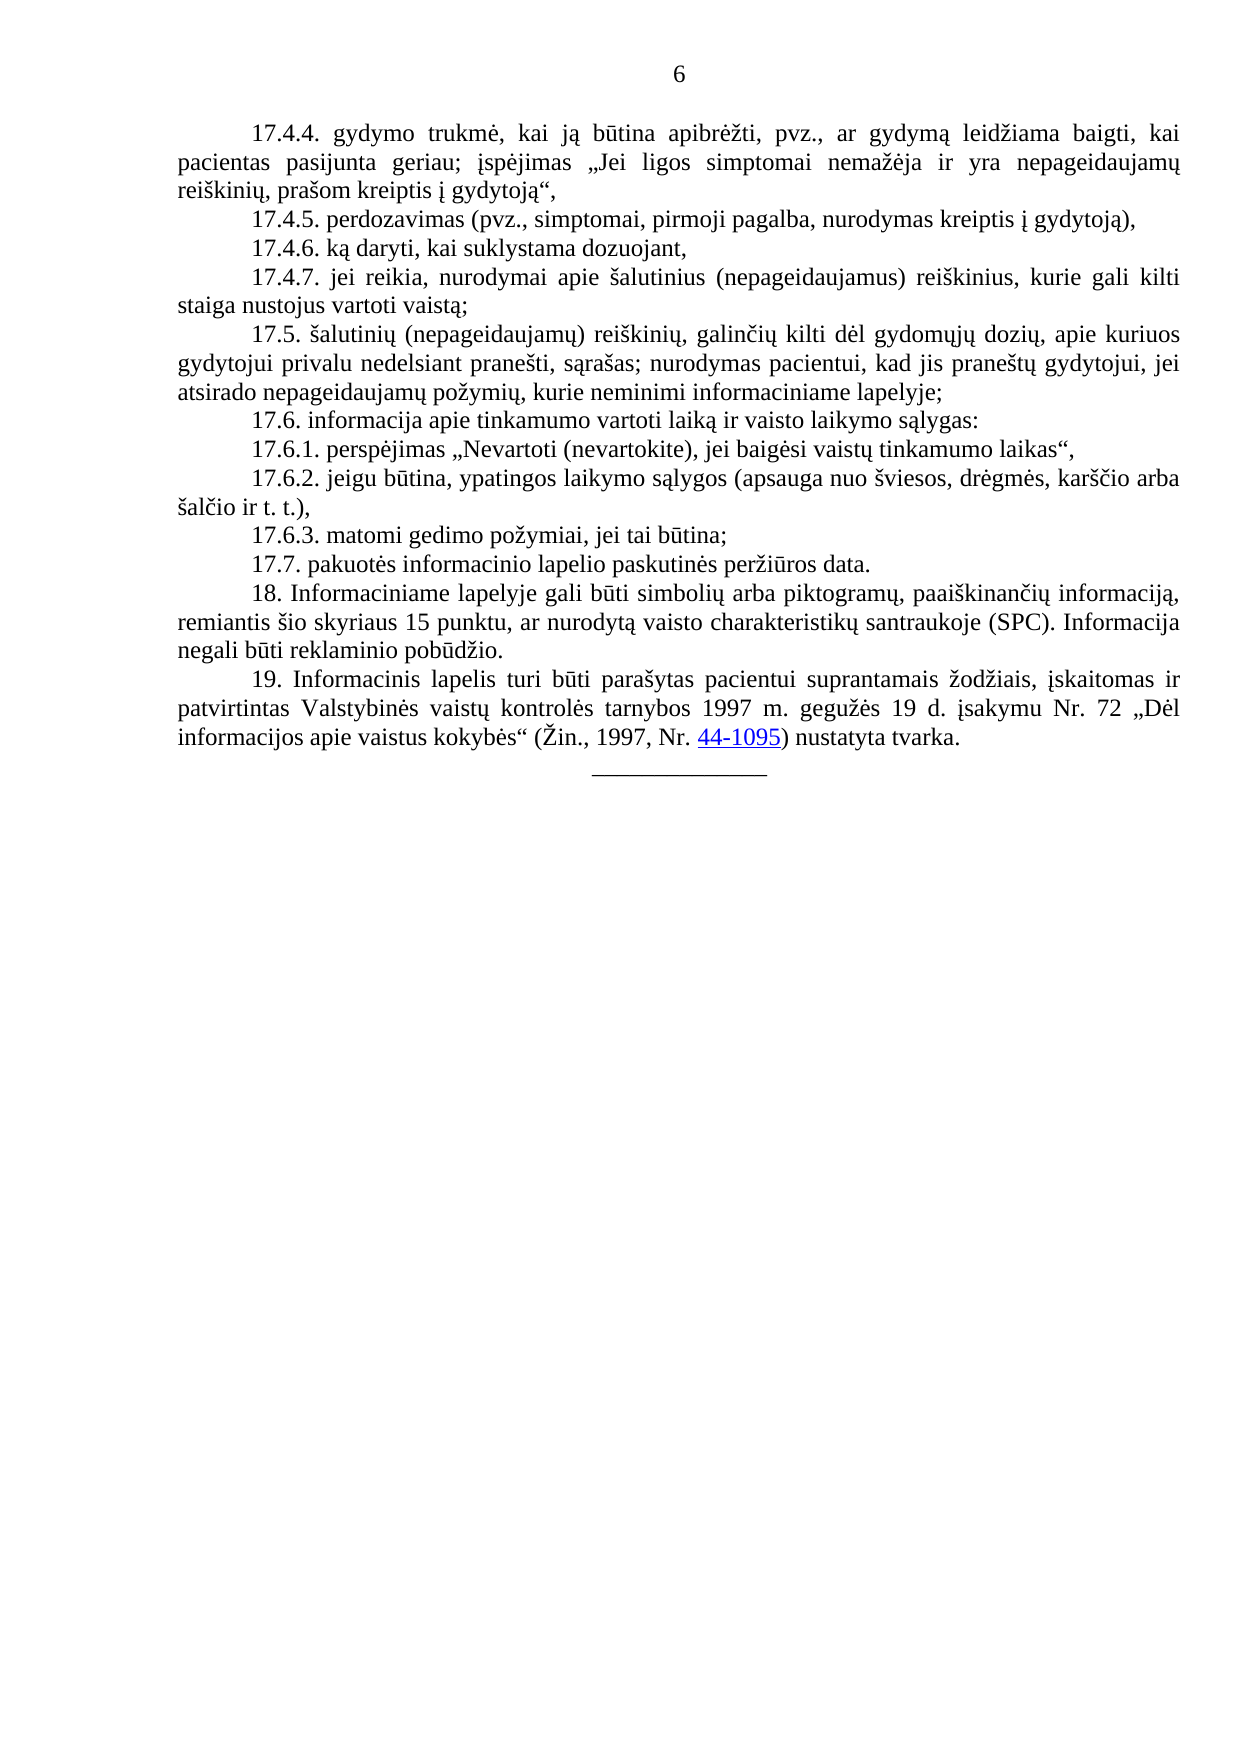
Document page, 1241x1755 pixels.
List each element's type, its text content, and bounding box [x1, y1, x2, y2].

text 17.5. šalutinių (nepageidaujamų) reiškinių, galinčių kilti dėl gydomųjų dozių, apie kuriuos gydytojui privalu nedelsiant pranešti, sąrašas; nurodymas pacientui, kad jis praneštų gydytojui, jei atsirado nepageidaujamų požymių, kurie neminimi informaciniame lapelyje; [177, 319, 1181, 406]
text 17.6.1. perspėjimas „Nevartoti (nevartokite), jei baigėsi vaistų tinkamumo laikas“, [177, 434, 1181, 463]
text 17.6. informacija apie tinkamumo vartoti laiką ir vaisto laikymo sąlygas: [177, 406, 1181, 434]
text 17.4.4. gydymo trukmė, kai ją būtina apibrėžti, pvz., ar gydymą leidžiama baigti, kai pacientas pasijunta geriau; įspėjimas „Jei ligos simptomai nemažėja ir yra nepageidaujamų reiškinių, prašom kreiptis į gydytoją“, [177, 118, 1181, 204]
text 17.4.5. perdozavimas (pvz., simptomai, pirmoji pagalba, nurodymas kreiptis į gydytoją), [177, 204, 1181, 233]
text ______________ [177, 751, 1181, 779]
text 17.4.7. jei reikia, nurodymai apie šalutinius (nepageidaujamus) reiškinius, kurie gali kilti staiga nustojus vartoti vaistą; [177, 262, 1181, 319]
text 19. Informacinis lapelis turi būti parašytas pacientui suprantamais žodžiais, įskaitomas ir patvirtintas Valstybinės vaistų kontrolės tarnybos 1997 m. gegužės 19 d. įsakymu Nr. 72 „Dėl informacijos apie vaistus kokybės“ (Žin., 1997, Nr. 44-1095) nustatyta tvarka. [177, 664, 1181, 751]
text 17.6.3. matomi gedimo požymiai, jei tai būtina; [177, 521, 1181, 549]
text 17.6.2. jeigu būtina, ypatingos laikymo sąlygos (apsauga nuo šviesos, drėgmės, karščio arba šalčio ir t. t.), [177, 463, 1181, 521]
text 18. Informaciniame lapelyje gali būti simbolių arba piktogramų, paaiškinančių informaciją, remiantis šio skyriaus 15 punktu, ar nurodytą vaisto charakteristikų santraukoje (SPC). Informacija negali būti reklaminio pobūdžio. [177, 578, 1181, 664]
text 17.7. pakuotės informacinio lapelio paskutinės peržiūros data. [177, 549, 1181, 578]
text 17.4.6. ką daryti, kai suklystama dozuojant, [177, 233, 1181, 262]
